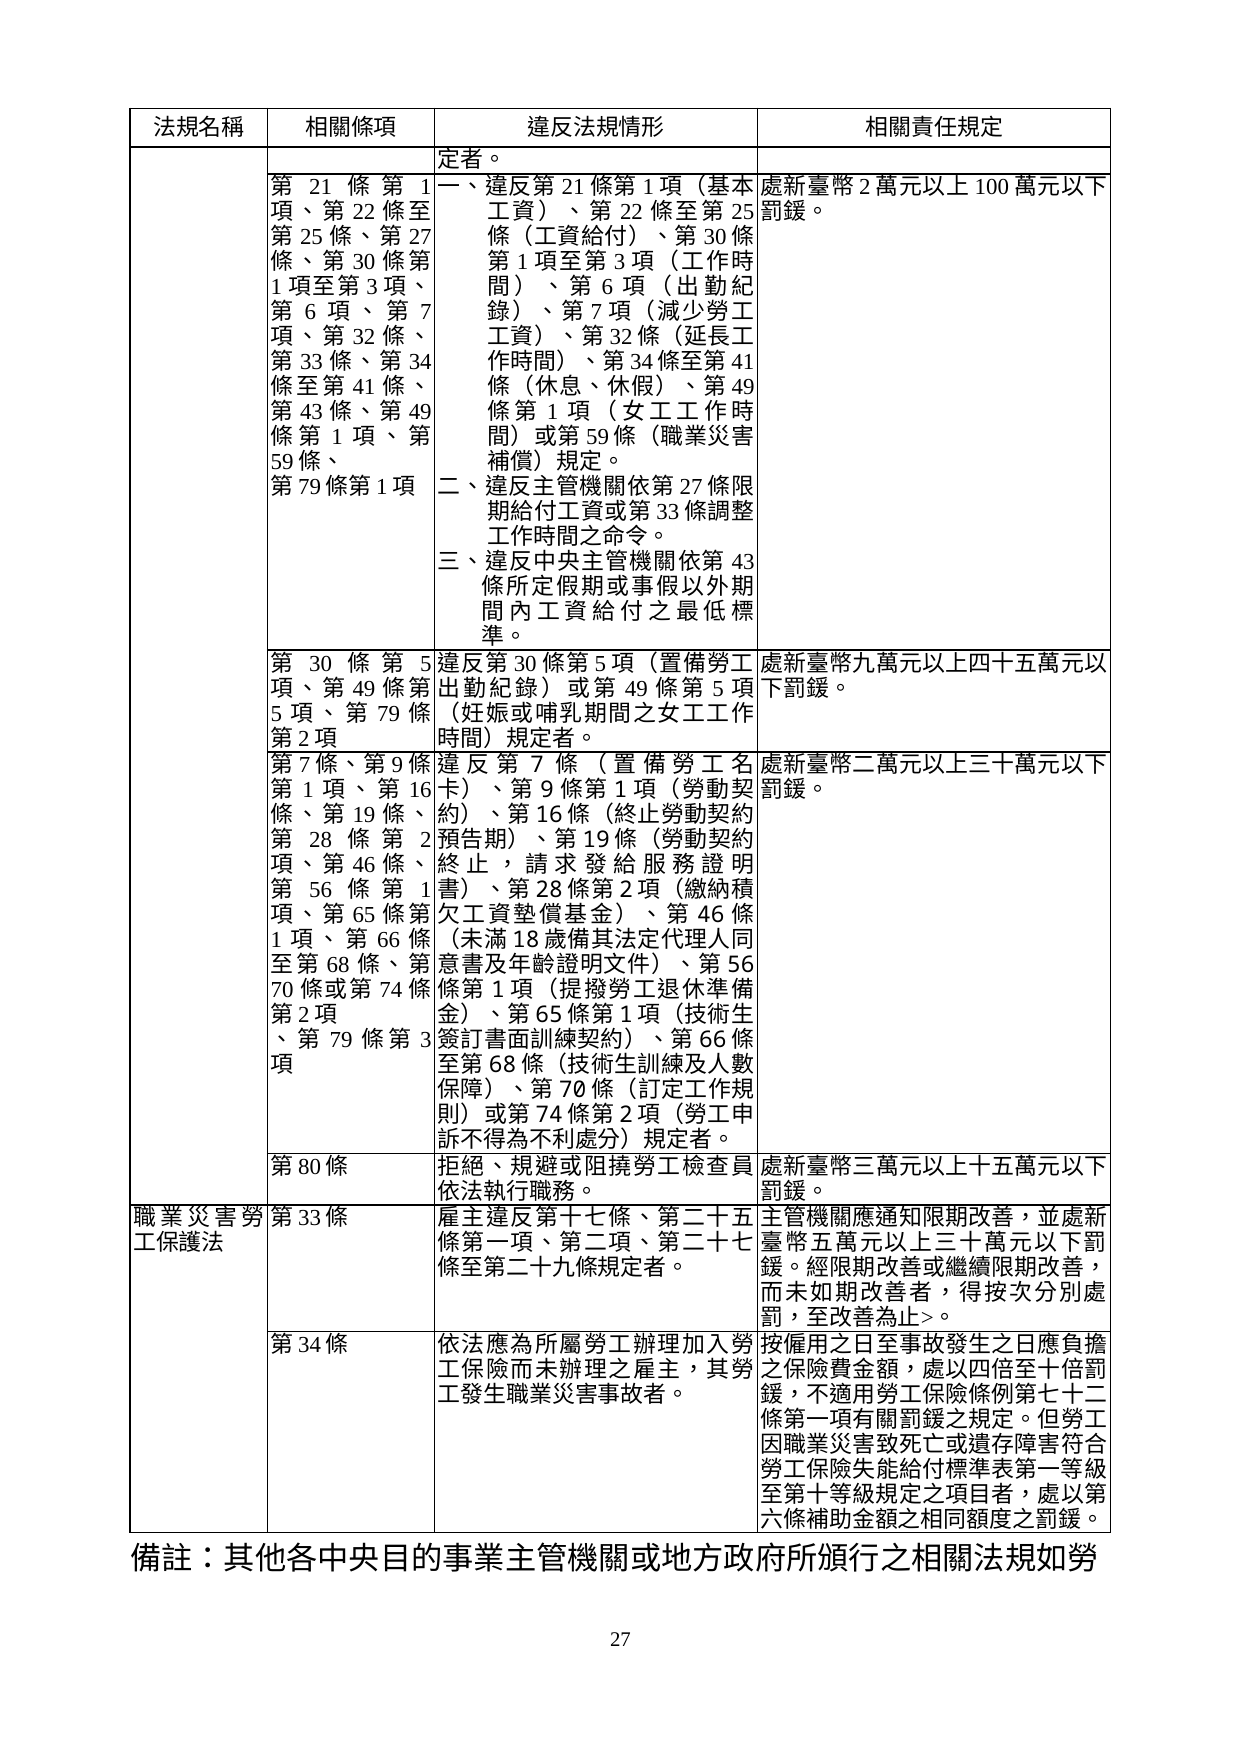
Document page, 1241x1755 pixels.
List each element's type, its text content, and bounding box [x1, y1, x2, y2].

table_cell 第33條 [268, 1206, 434, 1331]
table_cell 第80條 [268, 1154, 434, 1204]
table_cell 定者。 [435, 148, 757, 173]
table_cell 處新臺幣2萬元以上100萬元以下罰鍰。 [758, 175, 1110, 649]
table_cell 拒絕、規避或阻撓勞工檢查員依法執行職務。 [435, 1154, 757, 1204]
table_cell 第21條第1項、第22條至第25條、第27條、第30條第1項至第3項、第6項、第7項、第32條、第33條、第34條至第41條、第43條、第49條第1項、第59條、 第79條第1項 [268, 175, 434, 649]
table_cell 第30條第5項、第49條第5項、第79條第2項 [268, 651, 434, 751]
table_cell 處新臺幣三萬元以上十五萬元以下罰鍰。 [758, 1154, 1110, 1204]
table_cell [131, 148, 267, 1204]
table_cell 主管機關應通知限期改善，並處新臺幣五萬元以上三十萬元以下罰鍰。經限期改善或繼續限期改善，而未如期改善者，得按次分別處罰，至改善為止>。 [758, 1206, 1110, 1331]
table_cell 一、違反第21條第1項（基本工資）、第22條至第25條（工資給付）、第30條第1項至第3項（工作時間）、第6項（出勤紀錄）、第7項（減少勞工工資）、第32條（延長工作時間）、第34條至第41條（休息、休假）、第49條第1項（女工工作時間）或第59條（職業災害補償）規定。 二、違反主管機關依第27條限期給付工資或第33條調整工作時間之命令。 三、違反中央主管機關依第43條所定假期或事假以外期間內工資給付之最低標準。 [435, 175, 757, 649]
table_cell 雇主違反第十七條、第二十五條第一項、第二項、第二十七條至第二十九條規定者。 [435, 1206, 757, 1331]
table_cell 處新臺幣九萬元以上四十五萬元以下罰鍰。 [758, 651, 1110, 751]
table_cell [758, 148, 1110, 173]
table_cell 違反第7條（置備勞工名卡）、第9條第1項（勞動契約）、第16條（終止勞動契約預告期）、第19條（勞動契約終止，請求發給服務證明書）、第28條第2項（繳納積欠工資墊償基金）、第46條（未滿18歲備其法定代理人同意書及年齡證明文件）、第56條第1項（提撥勞工退休準備金）、第65條第1項（技術生簽訂書面訓練契約）、第66條至第68條（技術生訓練及人數保障）、第70條（訂定工作規則）或第74條第2項（勞工申訴不得為不利處分）規定者。 [435, 753, 757, 1152]
table_cell 按僱用之日至事故發生之日應負擔之保險費金額，處以四倍至十倍罰鍰，不適用勞工保險條例第七十二條第一項有關罰鍰之規定。但勞工因職業災害致死亡或遺存障害符合勞工保險失能給付標準表第一等級至第十等級規定之項目者，處以第六條補助金額之相同額度之罰鍰。 [758, 1332, 1110, 1532]
table_cell 第34條 [268, 1332, 434, 1532]
table_cell 處新臺幣二萬元以上三十萬元以下罰鍰。 [758, 753, 1110, 1152]
table_cell 依法應為所屬勞工辦理加入勞工保險而未辦理之雇主，其勞工發生職業災害事故者。 [435, 1332, 757, 1532]
table_header 法規名稱 [131, 109, 267, 146]
table_cell [268, 148, 434, 173]
table_header 違反法規情形 [435, 109, 757, 146]
table_cell 職業災害勞工保護法 [131, 1206, 267, 1532]
table_cell 違反第30條第5項（置備勞工出勤紀錄）或第49條第5項（妊娠或哺乳期間之女工工作時間）規定者。 [435, 651, 757, 751]
text 備註：其他各中央目的事業主管機關或地方政府所頒行之相關法規如勞 [130, 1533, 1110, 1578]
table_cell 第7條、第9條第1項、第16條、第19條、第28條第2項、第46條、第56條第1項、第65條第1項、第66條至第68條、第70條或第74條第2項 、第79條第3項 [268, 753, 434, 1152]
table_header 相關責任規定 [758, 109, 1110, 146]
table_header 相關條項 [268, 109, 434, 146]
